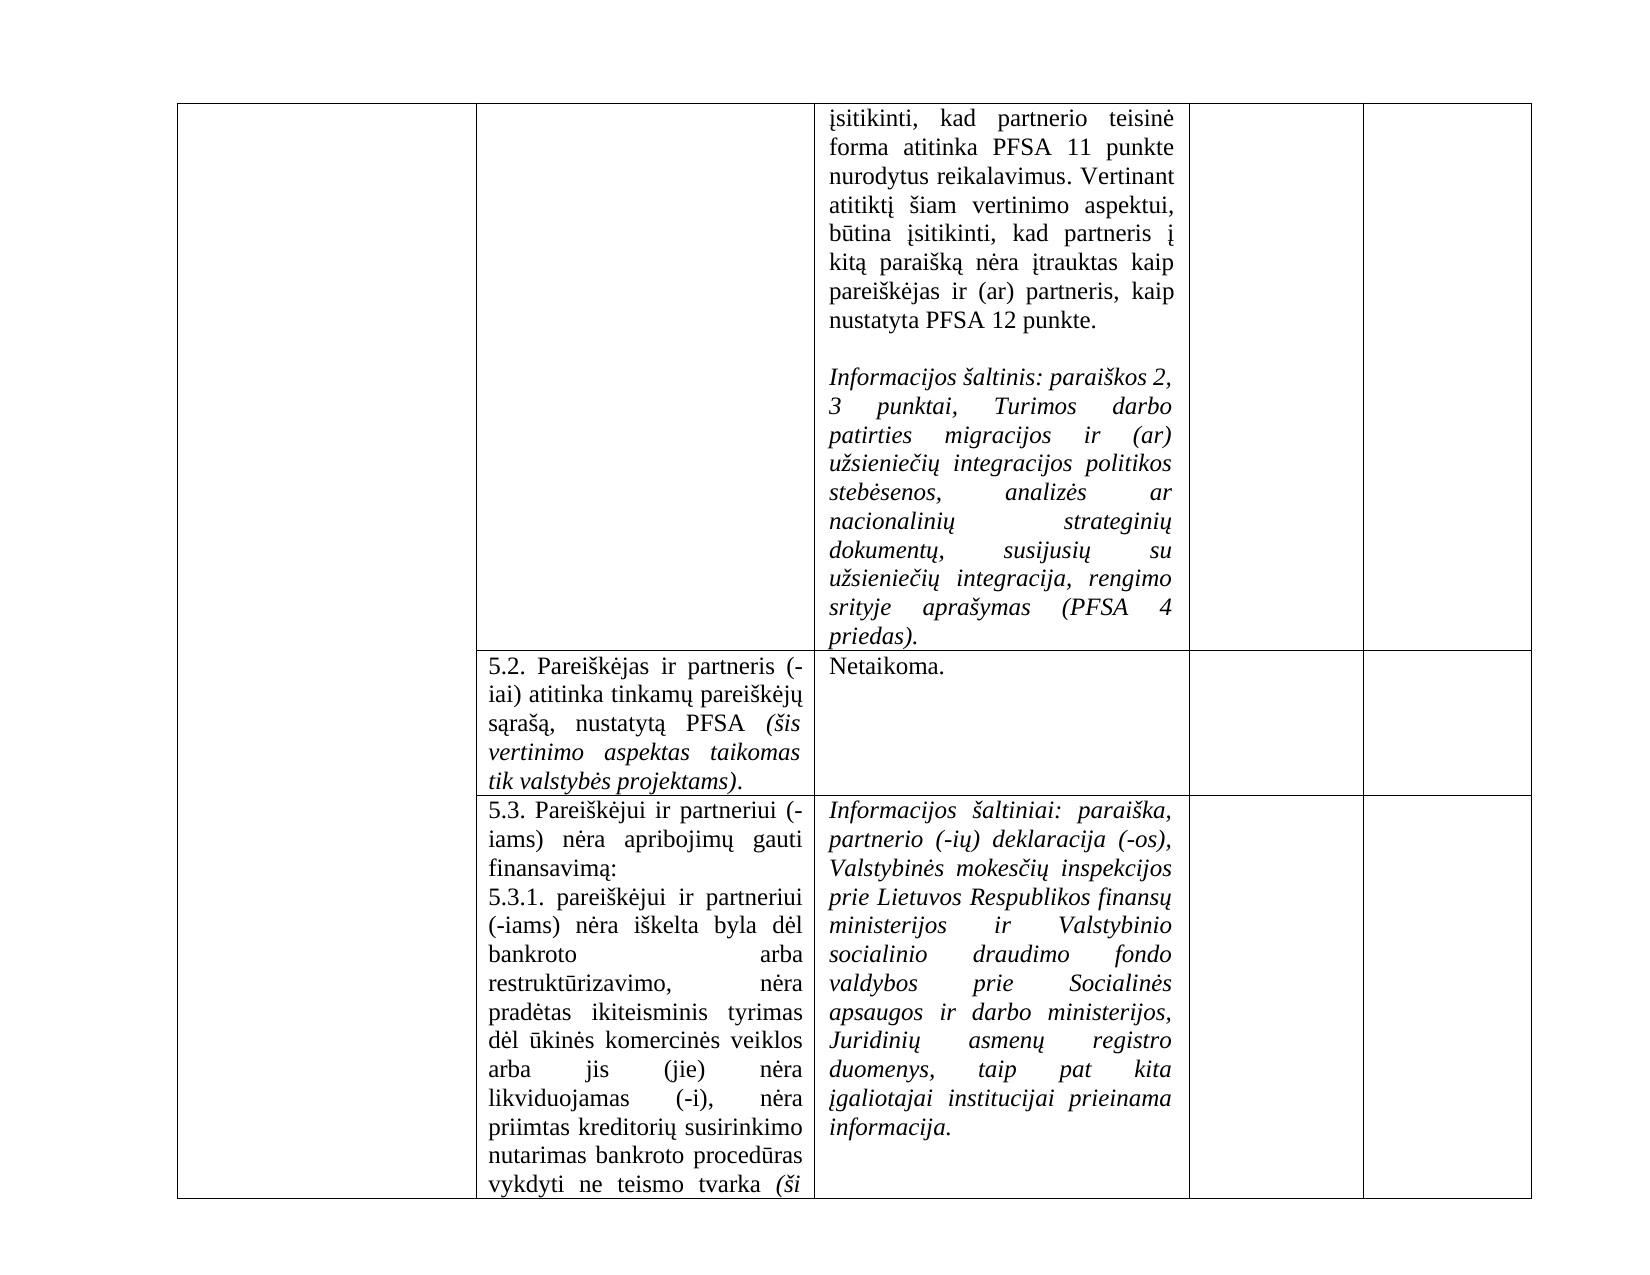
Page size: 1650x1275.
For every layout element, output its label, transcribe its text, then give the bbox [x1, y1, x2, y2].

table_cell [1364, 104, 1531, 650]
table_cell Netaikoma. [815, 651, 1189, 794]
table_cell [477, 104, 814, 650]
table_cell [1190, 796, 1363, 1198]
table_cell [1190, 104, 1363, 650]
table_cell įsitikinti, kad partnerio teisinė forma atitinka PFSA 11 punkte nurodytus reikalavimus. Vertinant atitiktį šiam vertinimo aspektui, būtina įsitikinti, kad partneris į kitą paraišką nėra įtrauktas kaip pareiškėjas ir (ar) partneris, kaip nustatyta PFSA 12 punkte. Informacijos šaltinis: paraiškos 2, 3 punktai, Turimos darbo patirties migracijos ir (ar) užsieniečių integracijos politikos stebėsenos, analizės ar nacionalinių strateginių dokumentų, susijusių su užsieniečių integracija, rengimo srityje aprašymas (PFSA 4 priedas). [815, 104, 1189, 650]
table_cell [1364, 796, 1531, 1198]
table_cell Informacijos šaltiniai: paraiška, partnerio (-ių) deklaracija (-os), Valstybinės mokesčių inspekcijos prie Lietuvos Respublikos finansų ministerijos ir Valstybinio socialinio draudimo fondo valdybos prie Socialinės apsaugos ir darbo ministerijos, Juridinių asmenų registro duomenys, taip pat kita įgaliotajai institucijai prieinama informacija. [815, 796, 1189, 1198]
table_cell [178, 104, 476, 1198]
table_cell [1190, 651, 1363, 794]
table_cell 5.3. Pareiškėjui ir partneriui (-iams) nėra apribojimų gauti finansavimą: 5.3.1. pareiškėjui ir partneriui (-iams) nėra iškelta byla dėl bankroto arba restruktūrizavimo, nėra pradėtas ikiteisminis tyrimas dėl ūkinės komercinės veiklos arba jis (jie) nėra likviduojamas (-i), nėra priimtas kreditorių susirinkimo nutarimas bankroto procedūras vykdyti ne teismo tvarka (ši [477, 796, 814, 1198]
table_cell 5.2. Pareiškėjas ir partneris (-iai) atitinka tinkamų pareiškėjų sąrašą, nustatytą PFSA (šis vertinimo aspektas taikomas tik valstybės projektams). [477, 651, 814, 794]
table_cell [1364, 651, 1531, 794]
